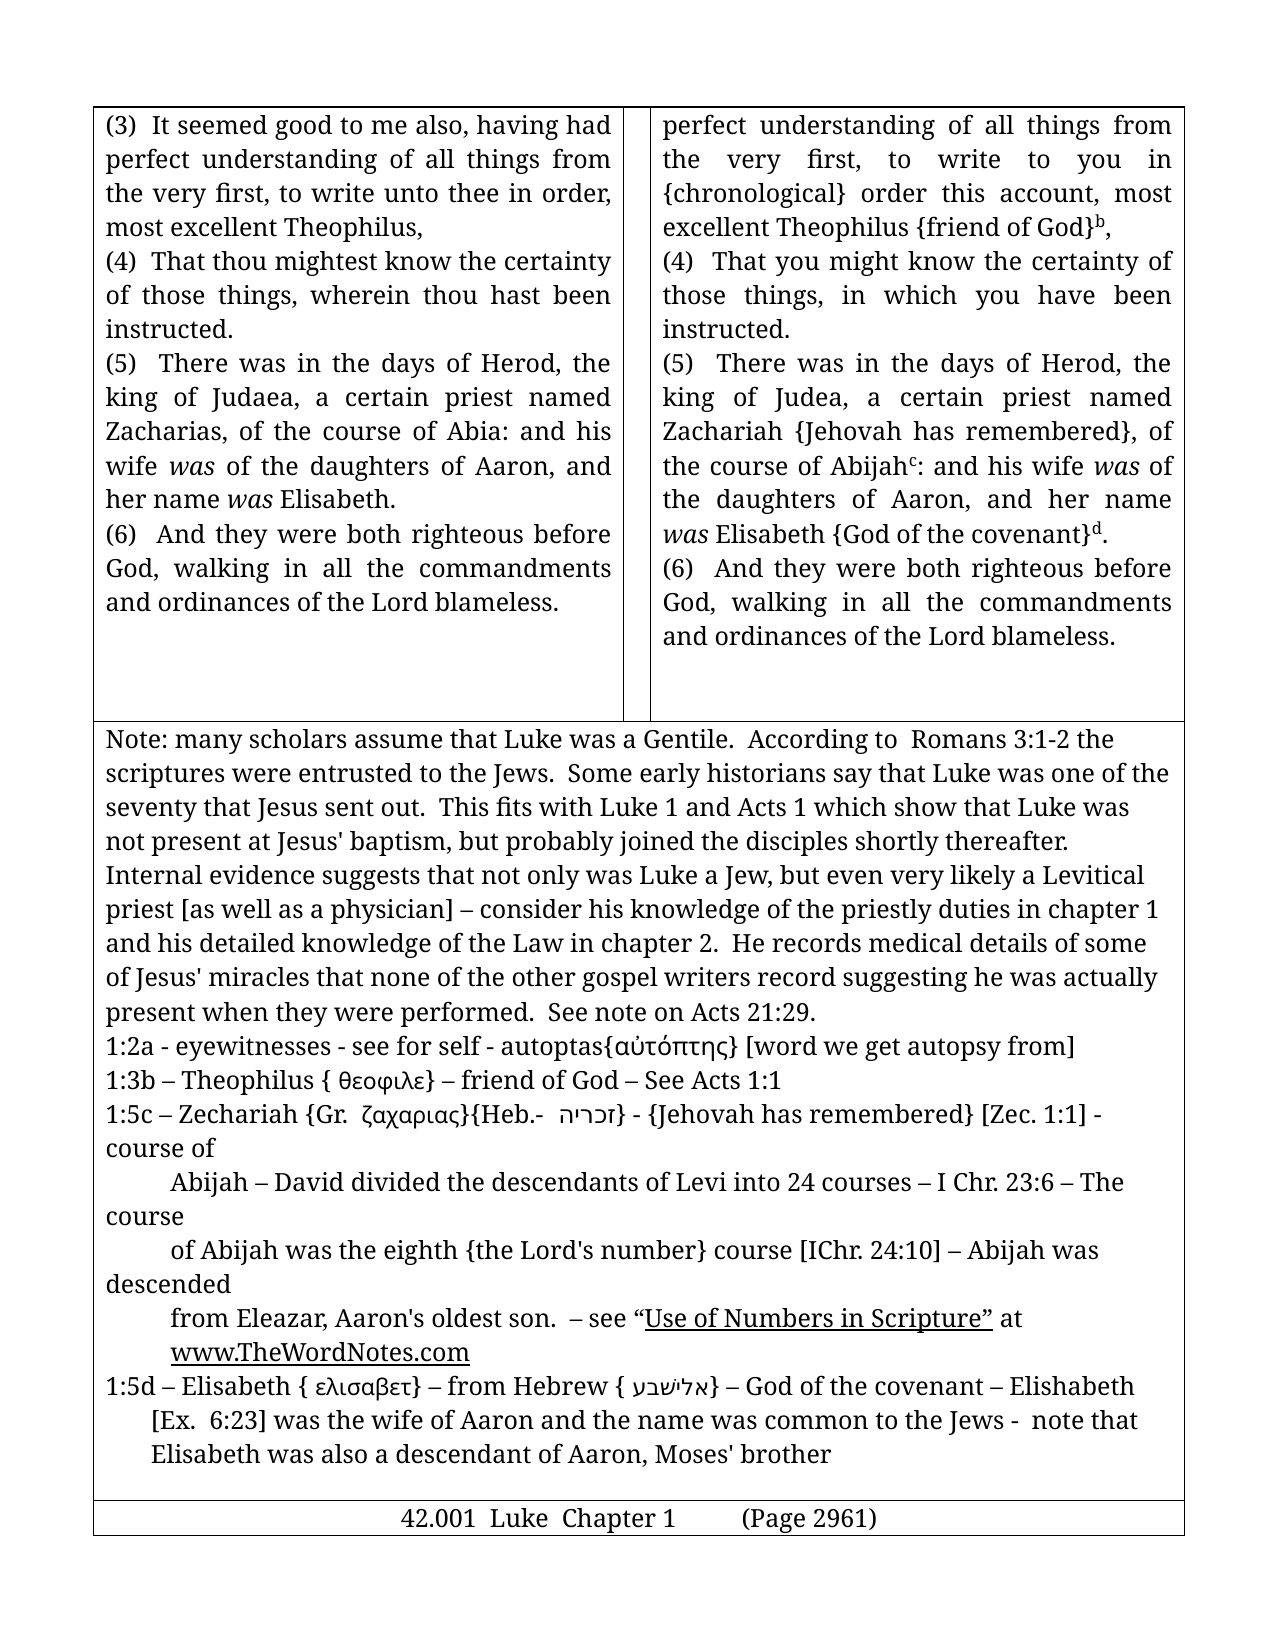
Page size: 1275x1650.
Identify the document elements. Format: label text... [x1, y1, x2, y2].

table_cell perfect understanding of all things from the very first, to write to you in {chronological} order this account, most excellent Theophilus {friend of God}b, (4) That you might know the certainty of those things, in which you have been instructed. (5) There was in the days of Herod, the king of Judea, a certain priest named Zachariah {Jehovah has remembered}, of the course of Abijahc: and his wife was of the daughters of Aaron, and her name was Elisabeth {God of the covenant}d. (6) And they were both righteous before God, walking in all the commandments and ordinances of the Lord blameless. [651, 108, 1184, 721]
table_cell 42.001 Luke Chapter 1 (Page 2961) [94, 1501, 1184, 1535]
table_cell (3) It seemed good to me also, having had perfect understanding of all things from the very first, to write unto thee in order, most excellent Theophilus, (4) That thou mightest know the certainty of those things, wherein thou hast been instructed. (5) There was in the days of Herod, the king of Judaea, a certain priest named Zacharias, of the course of Abia: and his wife was of the daughters of Aaron, and her name was Elisabeth. (6) And they were both righteous before God, walking in all the commandments and ordinances of the Lord blameless. [94, 108, 623, 721]
table_cell [624, 108, 650, 721]
table_cell Note: many scholars assume that Luke was a Gentile. According to Romans 3:1-2 the scriptures were entrusted to the Jews. Some early historians say that Luke was one of the seventy that Jesus sent out. This fits with Luke 1 and Acts 1 which show that Luke was not present at Jesus' baptism, but probably joined the disciples shortly thereafter. Internal evidence suggests that not only was Luke a Jew, but even very likely a Levitical priest [as well as a physician] – consider his knowledge of the priestly duties in chapter 1 and his detailed knowledge of the Law in chapter 2. He records medical details of some of Jesus' miracles that none of the other gospel writers record suggesting he was actually present when they were performed. See note on Acts 21:29. 1:2a - eyewitnesses - see for self - autoptas{αὐτόπτης} [word we get autopsy from] 1:3b – Theophilus { θεοφιλε} – friend of God – See Acts 1:1 1:5c – Zechariah {Gr. ζαχαριας}{Heb.- זכריה} - {Jehovah has remembered} [Zec. 1:1] - course of Abijah – David divided the descendants of Levi into 24 courses – I Chr. 23:6 – The course of Abijah was the eighth {the Lord's number} course [IChr. 24:10] – Abijah was descended from Eleazar, Aaron's oldest son. – see “Use of Numbers in Scripture” at www.TheWordNotes.com 1:5d – Elisabeth { ελισαβετ} – from Hebrew { אלישׁבע} – God of the covenant – Elishabeth [Ex. 6:23] was the wife of Aaron and the name was common to the Jews - note that Elisabeth was also a descendant of Aaron, Moses' brother [94, 722, 1184, 1500]
